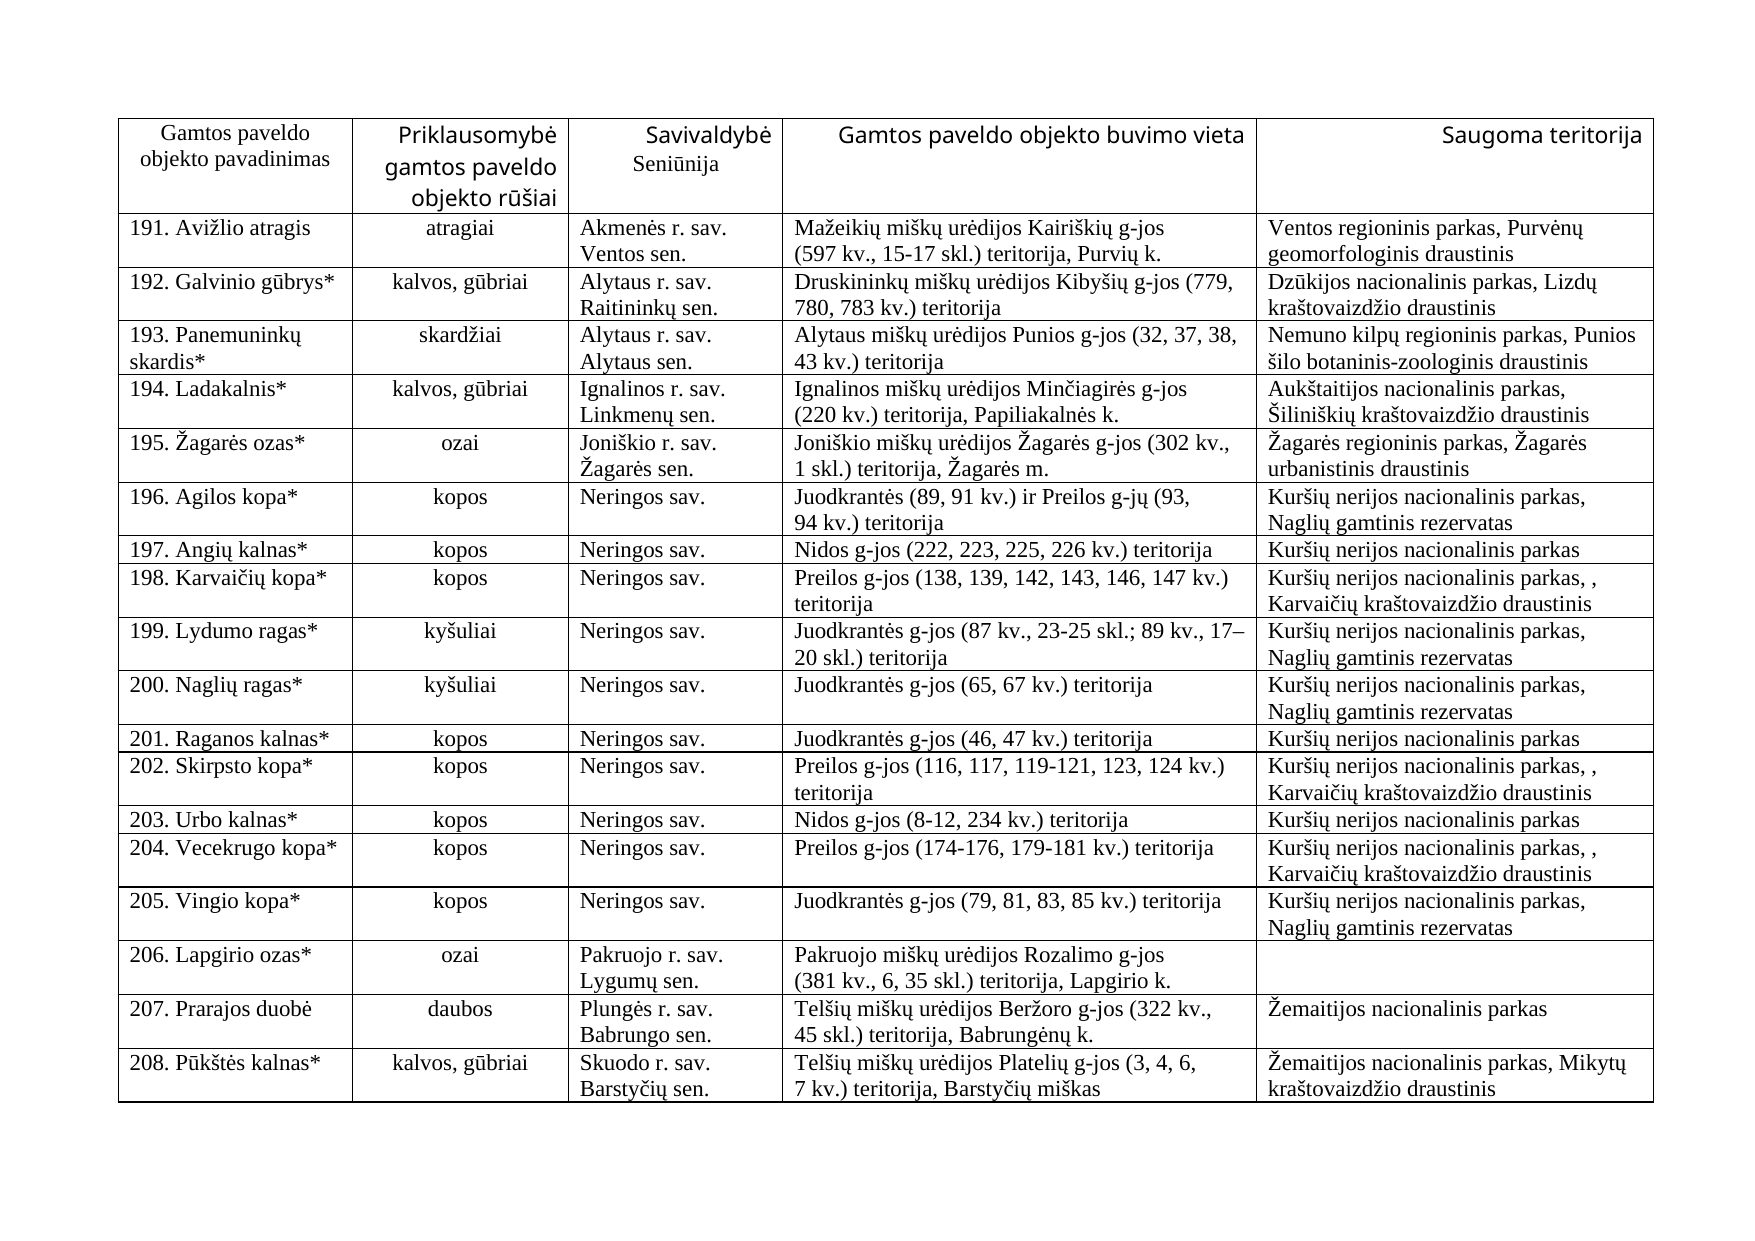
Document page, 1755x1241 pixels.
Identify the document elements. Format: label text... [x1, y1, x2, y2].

table_cell Plungės r. sav. Babrungo sen. [569, 995, 782, 1048]
table_cell Kuršių nerijos nacionalinis parkas, Naglių gamtinis rezervatas [1257, 618, 1653, 670]
table_cell Telšių miškų urėdijos Beržoro g-jos (322 kv., 45 skl.) teritorija, Babrungėnų k. [783, 995, 1256, 1048]
table_cell 203. Urbo kalnas* [119, 806, 352, 833]
table_cell 206. Lapgirio ozas* [119, 941, 352, 994]
table_cell kopos [353, 483, 568, 535]
table_header Gamtos paveldo objekto buvimo vieta [783, 119, 1256, 213]
table_cell Nidos g-jos (8-12, 234 kv.) teritorija [783, 806, 1256, 833]
table_cell Alytaus miškų urėdijos Punios g-jos (32, 37, 38, 43 kv.) teritorija [783, 321, 1256, 374]
table_cell 200. Naglių ragas* [119, 671, 352, 724]
table_cell Ignalinos miškų urėdijos Minčiagirės g-jos (220 kv.) teritorija, Papiliakalnės k. [783, 375, 1256, 428]
table_header Saugoma teritorija [1257, 119, 1653, 213]
table_cell kopos [353, 834, 568, 886]
table_cell Joniškio miškų urėdijos Žagarės g-jos (302 kv., 1 skl.) teritorija, Žagarės m. [783, 429, 1256, 482]
table_cell kalvos, gūbriai [353, 1049, 568, 1101]
table_cell kopos [353, 564, 568, 617]
table_cell Ignalinos r. sav. Linkmenų sen. [569, 375, 782, 428]
table_cell Pakruojo miškų urėdijos Rozalimo g-jos (381 kv., 6, 35 skl.) teritorija, Lapgirio k. [783, 941, 1256, 994]
table_cell Preilos g-jos (116, 117, 119-121, 123, 124 kv.) teritorija [783, 753, 1256, 805]
table_cell Kuršių nerijos nacionalinis parkas, Naglių gamtinis rezervatas [1257, 483, 1653, 535]
table_cell Aukštaitijos nacionalinis parkas, Šiliniškių kraštovaizdžio draustinis [1257, 375, 1653, 428]
table_cell Juodkrantės g-jos (79, 81, 83, 85 kv.) teritorija [783, 888, 1256, 940]
table_cell kopos [353, 725, 568, 751]
table_cell Pakruojo r. sav. Lygumų sen. [569, 941, 782, 994]
table_cell 205. Vingio kopa* [119, 888, 352, 940]
table_cell Neringos sav. [569, 834, 782, 886]
table_cell Skuodo r. sav. Barstyčių sen. [569, 1049, 782, 1101]
table_cell Neringos sav. [569, 725, 782, 751]
table_cell Akmenės r. sav. Ventos sen. [569, 214, 782, 267]
table_cell Neringos sav. [569, 753, 782, 805]
table_cell Juodkrantės g-jos (65, 67 kv.) teritorija [783, 671, 1256, 724]
table_cell Nemuno kilpų regioninis parkas, Punios šilo botaninis-zoologinis draustinis [1257, 321, 1653, 374]
table_cell Neringos sav. [569, 536, 782, 563]
table_cell 193. Panemuninkų skardis* [119, 321, 352, 374]
table_cell kyšuliai [353, 618, 568, 670]
table_cell 201. Raganos kalnas* [119, 725, 352, 751]
table_cell Kuršių nerijos nacionalinis parkas [1257, 536, 1653, 563]
table_cell Mažeikių miškų urėdijos Kairiškių g-jos (597 kv., 15-17 skl.) teritorija, Purvių k. [783, 214, 1256, 267]
table_cell kopos [353, 806, 568, 833]
table_cell Neringos sav. [569, 671, 782, 724]
table_cell Neringos sav. [569, 806, 782, 833]
table_cell Telšių miškų urėdijos Platelių g-jos (3, 4, 6, 7 kv.) teritorija, Barstyčių miškas [783, 1049, 1256, 1101]
table_cell 208. Pūkštės kalnas* [119, 1049, 352, 1101]
table_cell Preilos g-jos (174-176, 179-181 kv.) teritorija [783, 834, 1256, 886]
table_header Gamtos paveldo objekto pavadinimas [119, 119, 352, 213]
table_cell Žemaitijos nacionalinis parkas [1257, 995, 1653, 1048]
table_cell 199. Lydumo ragas* [119, 618, 352, 670]
table_cell kopos [353, 888, 568, 940]
table_cell Druskininkų miškų urėdijos Kibyšių g-jos (779, 780, 783 kv.) teritorija [783, 268, 1256, 320]
table_cell kyšuliai [353, 671, 568, 724]
table_cell kopos [353, 753, 568, 805]
table_cell Preilos g-jos (138, 139, 142, 143, 146, 147 kv.) teritorija [783, 564, 1256, 617]
table_cell Kuršių nerijos nacionalinis parkas [1257, 806, 1653, 833]
table_cell Neringos sav. [569, 888, 782, 940]
table_cell Kuršių nerijos nacionalinis parkas, , Karvaičių kraštovaizdžio draustinis [1257, 564, 1653, 617]
table_cell Alytaus r. sav. Raitininkų sen. [569, 268, 782, 320]
table_cell kalvos, gūbriai [353, 375, 568, 428]
table_cell ozai [353, 429, 568, 482]
table_cell 191. Avižlio atragis [119, 214, 352, 267]
table_cell daubos [353, 995, 568, 1048]
table_cell Neringos sav. [569, 564, 782, 617]
table_cell Kuršių nerijos nacionalinis parkas, Naglių gamtinis rezervatas [1257, 671, 1653, 724]
table_cell Joniškio r. sav. Žagarės sen. [569, 429, 782, 482]
table_cell 207. Prarajos duobė [119, 995, 352, 1048]
table_cell Neringos sav. [569, 483, 782, 535]
table_cell Neringos sav. [569, 618, 782, 670]
table_cell Juodkrantės g-jos (46, 47 kv.) teritorija [783, 725, 1256, 751]
table_cell Juodkrantės (89, 91 kv.) ir Preilos g-jų (93, 94 kv.) teritorija [783, 483, 1256, 535]
table_cell Žemaitijos nacionalinis parkas, Mikytų kraštovaizdžio draustinis [1257, 1049, 1653, 1101]
table_cell Kuršių nerijos nacionalinis parkas [1257, 725, 1653, 751]
table_cell Juodkrantės g-jos (87 kv., 23-25 skl.; 89 kv., 17–20 skl.) teritorija [783, 618, 1256, 670]
table_cell Nidos g-jos (222, 223, 225, 226 kv.) teritorija [783, 536, 1256, 563]
table_cell Dzūkijos nacionalinis parkas, Lizdų kraštovaizdžio draustinis [1257, 268, 1653, 320]
table_cell 194. Ladakalnis* [119, 375, 352, 428]
table_cell 198. Karvaičių kopa* [119, 564, 352, 617]
table_cell 202. Skirpsto kopa* [119, 753, 352, 805]
table_cell Kuršių nerijos nacionalinis parkas, Naglių gamtinis rezervatas [1257, 888, 1653, 940]
table_cell Žagarės regioninis parkas, Žagarės urbanistinis draustinis [1257, 429, 1653, 482]
table_cell 204. Vecekrugo kopa* [119, 834, 352, 886]
table_cell 192. Galvinio gūbrys* [119, 268, 352, 320]
table_cell skardžiai [353, 321, 568, 374]
table_cell 195. Žagarės ozas* [119, 429, 352, 482]
table_cell 197. Angių kalnas* [119, 536, 352, 563]
table_header Priklausomybė gamtos paveldo objekto rūšiai [353, 119, 568, 213]
table_cell Alytaus r. sav. Alytaus sen. [569, 321, 782, 374]
table_cell kalvos, gūbriai [353, 268, 568, 320]
table_header Savivaldybė Seniūnija [569, 119, 782, 213]
table_cell Kuršių nerijos nacionalinis parkas, , Karvaičių kraštovaizdžio draustinis [1257, 834, 1653, 886]
table_cell Ventos regioninis parkas, Purvėnų geomorfologinis draustinis [1257, 214, 1653, 267]
table_cell ozai [353, 941, 568, 994]
table_cell kopos [353, 536, 568, 563]
table_cell 196. Agilos kopa* [119, 483, 352, 535]
table_cell atragiai [353, 214, 568, 267]
table_cell Kuršių nerijos nacionalinis parkas, , Karvaičių kraštovaizdžio draustinis [1257, 753, 1653, 805]
table_cell [1257, 941, 1653, 994]
